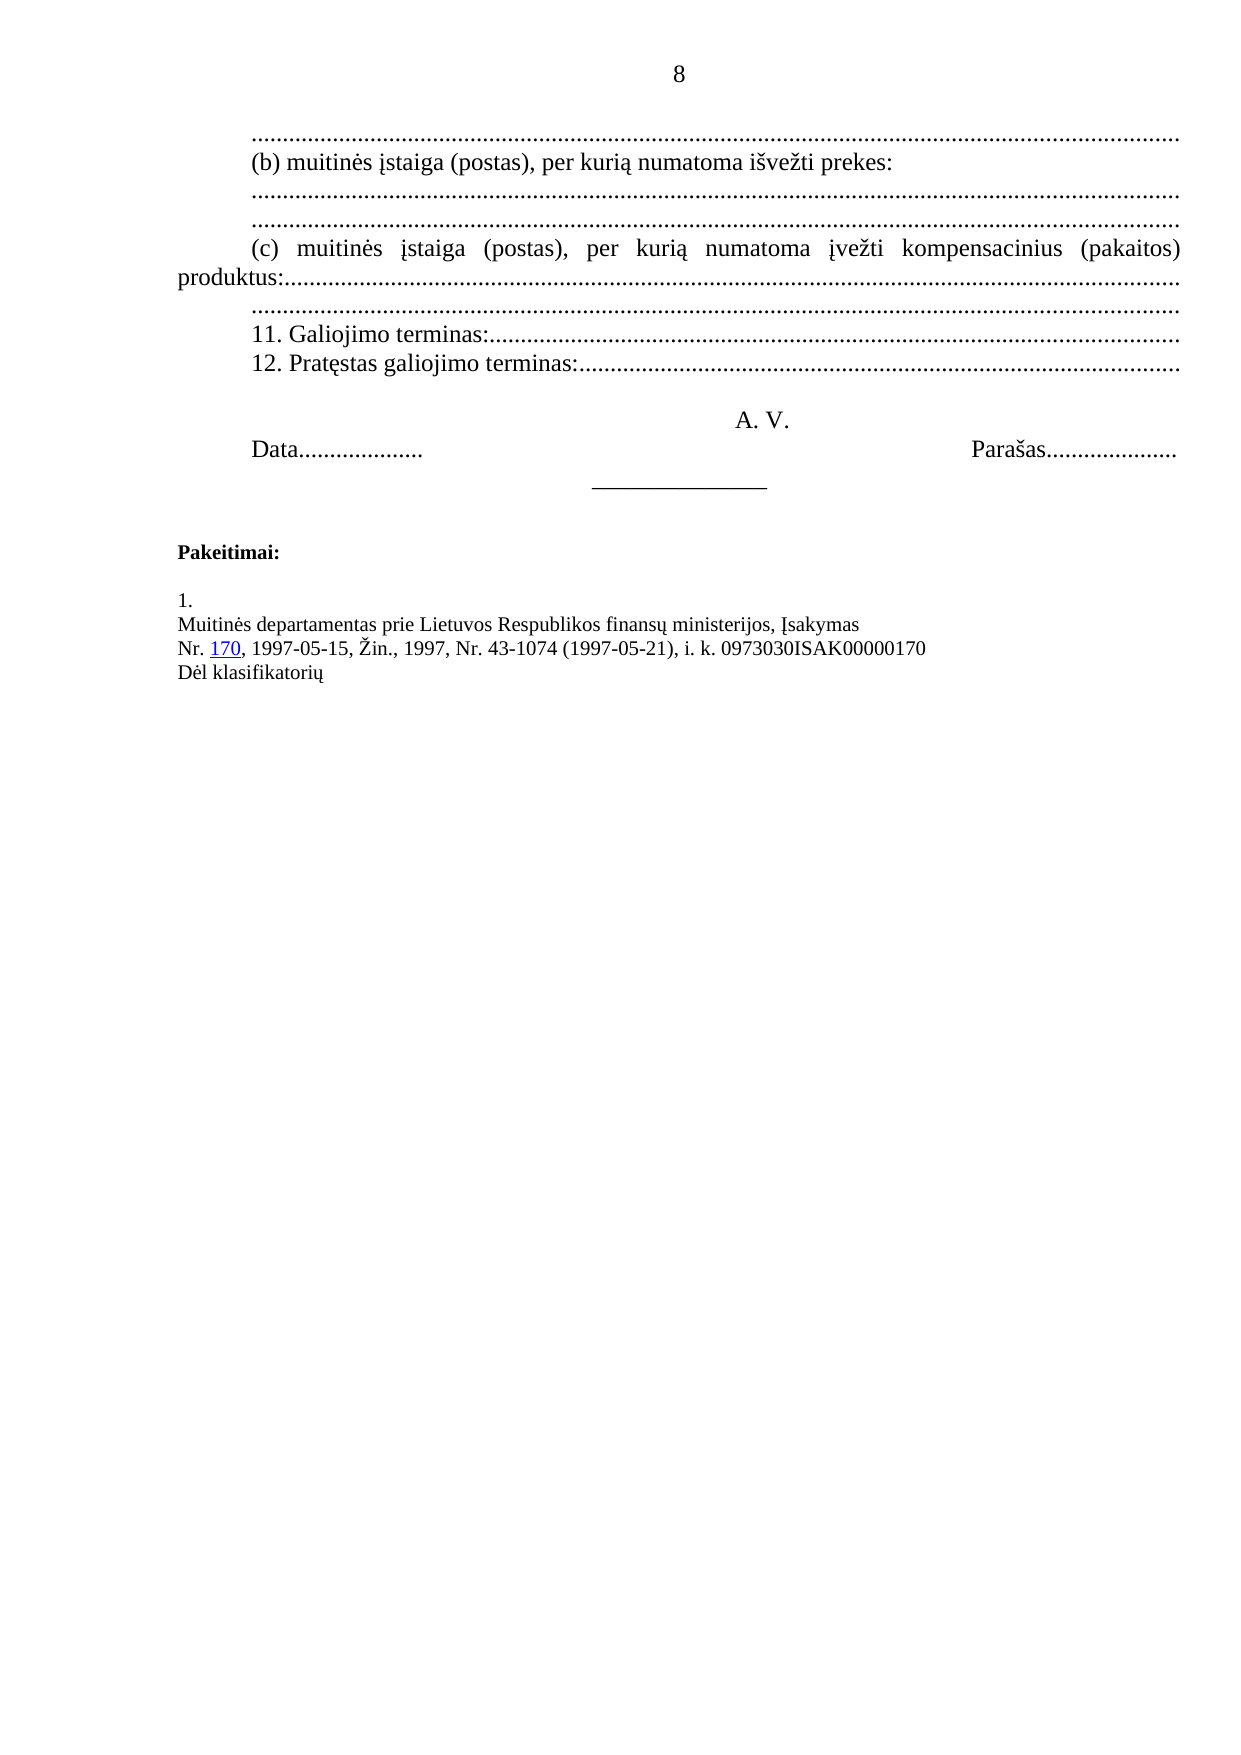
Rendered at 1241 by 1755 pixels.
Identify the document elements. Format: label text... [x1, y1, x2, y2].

text Pakeitimai: [177, 540, 1181, 564]
text 11. Galiojimo terminas: [177, 319, 1181, 348]
text ______________ [177, 463, 1181, 492]
text Data.................... Parašas..................... [177, 434, 1181, 463]
text 1. [177, 588, 1181, 612]
text Muitinės departamentas prie Lietuvos Respublikos finansų ministerijos, Įsakymas [177, 612, 1181, 636]
text 12. Pratęstas galiojimo terminas: [177, 348, 1181, 377]
text Dėl klasifikatorių [177, 660, 1181, 684]
text A. V. [177, 406, 1181, 434]
text (b) muitinės įstaiga (postas), per kurią numatoma išvežti prekes: [177, 147, 1181, 176]
text Nr. 170, 1997-05-15, Žin., 1997, Nr. 43-1074 (1997-05-21), i. k. 0973030ISAK00000170 [177, 636, 1181, 660]
text (c) muitinės įstaiga (postas), per kurią numatoma įvežti kompensacinius (pakaitos) produktus: [177, 233, 1181, 291]
